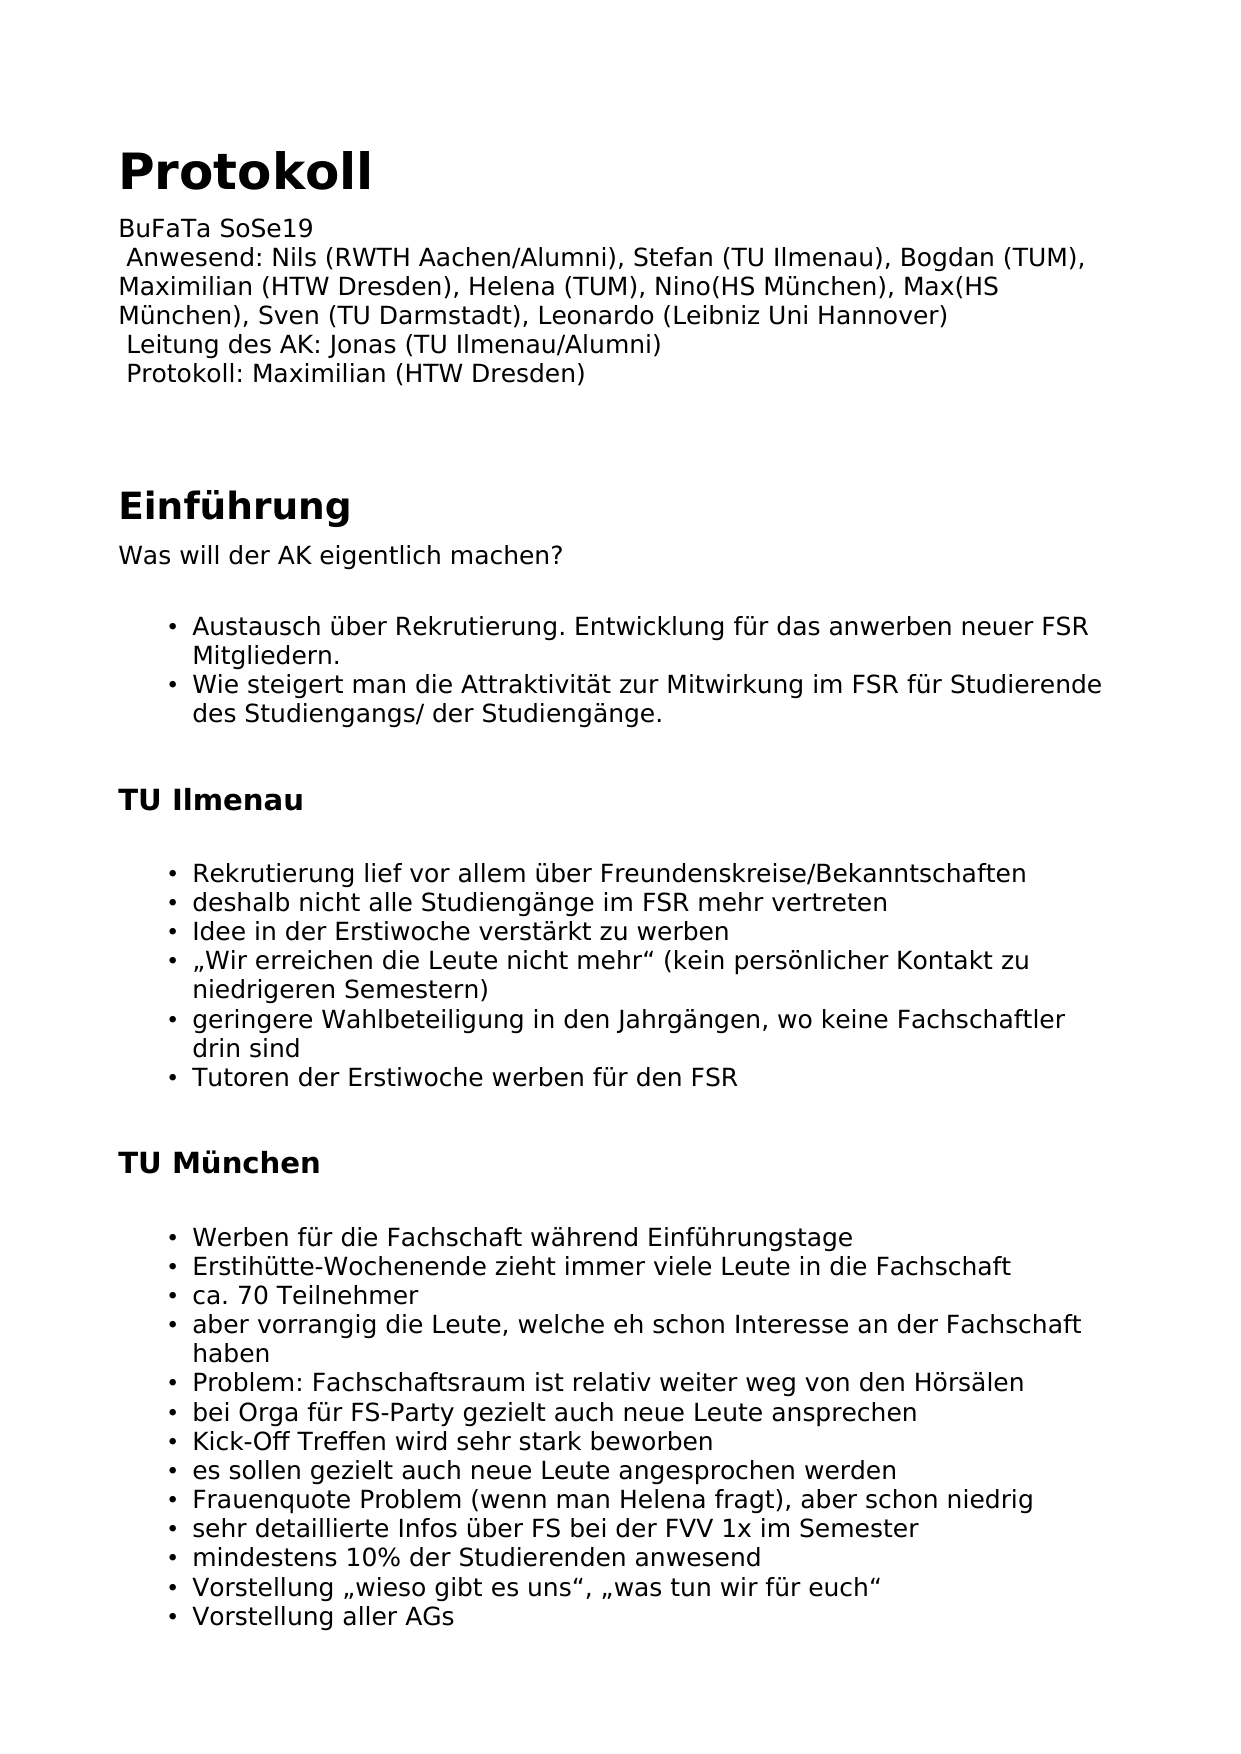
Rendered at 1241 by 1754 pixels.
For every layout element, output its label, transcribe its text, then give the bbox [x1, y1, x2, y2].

list aber vorrangig die Leute, welche eh schon Interesse an der Fachschaft haben [177, 1310, 1122, 1369]
list Kick-Off Treffen wird sehr stark beworben [177, 1427, 1122, 1456]
list Frauenquote Problem (wenn man Helena fragt), aber schon niedrig [177, 1485, 1122, 1514]
list es sollen gezielt auch neue Leute angesprochen werden [177, 1456, 1122, 1485]
list deshalb nicht alle Studiengänge im FSR mehr vertreten [177, 888, 1122, 917]
list bei Orga für FS-Party gezielt auch neue Leute ansprechen [177, 1398, 1122, 1427]
list Werben für die Fachschaft während Einführungstage [177, 1223, 1122, 1252]
list Rekrutierung lief vor allem über Freundenskreise/Bekanntschaften [177, 859, 1122, 888]
list Problem: Fachschaftsraum ist relativ weiter weg von den Hörsälen [177, 1369, 1122, 1398]
subtitle Protokoll [118, 143, 1122, 201]
text BuFaTa SoSe19 Anwesend: Nils (RWTH Aachen/Alumni), Stefan (TU Ilmenau), Bogdan (TUM), Maximilian (HTW Dresden), Helena (TUM), Nino(HS München), Max(HS München), Sven (TU Darmstadt), Leonardo (Leibniz Uni Hannover) Leitung des AK: Jonas (TU Ilmenau/Alumni) Protokoll: Maximilian (HTW Dresden) [118, 214, 1122, 447]
list mindestens 10% der Studierenden anwesend [177, 1544, 1122, 1573]
subtitle TU München [118, 1147, 1122, 1181]
list Erstihütte-Wochenende zieht immer viele Leute in die Fachschaft [177, 1252, 1122, 1281]
list „Wir erreichen die Leute nicht mehr“ (kein persönlicher Kontakt zu niedrigeren Semestern) [177, 947, 1122, 1005]
text Was will der AK eigentlich machen? [118, 541, 1122, 570]
list Wie steigert man die Attraktivität zur Mitwirkung im FSR für Studierende des Studiengangs/ der Studiengänge. [177, 670, 1122, 729]
subtitle TU Ilmenau [118, 783, 1122, 817]
list geringere Wahlbeteiligung in den Jahrgängen, wo keine Fachschaftler drin sind [177, 1005, 1122, 1063]
list Vorstellung „wieso gibt es uns“, „was tun wir für euch“ [177, 1573, 1122, 1602]
list ca. 70 Teilnehmer [177, 1281, 1122, 1310]
list Idee in der Erstiwoche verstärkt zu werben [177, 917, 1122, 947]
list Tutoren der Erstiwoche werben für den FSR [177, 1063, 1122, 1092]
list sehr detaillierte Infos über FS bei der FVV 1x im Semester [177, 1514, 1122, 1544]
list Austausch über Rekrutierung. Entwicklung für das anwerben neuer FSR Mitgliedern. [177, 612, 1122, 670]
list Vorstellung aller AGs [177, 1602, 1122, 1631]
subtitle Einführung [118, 485, 1122, 528]
